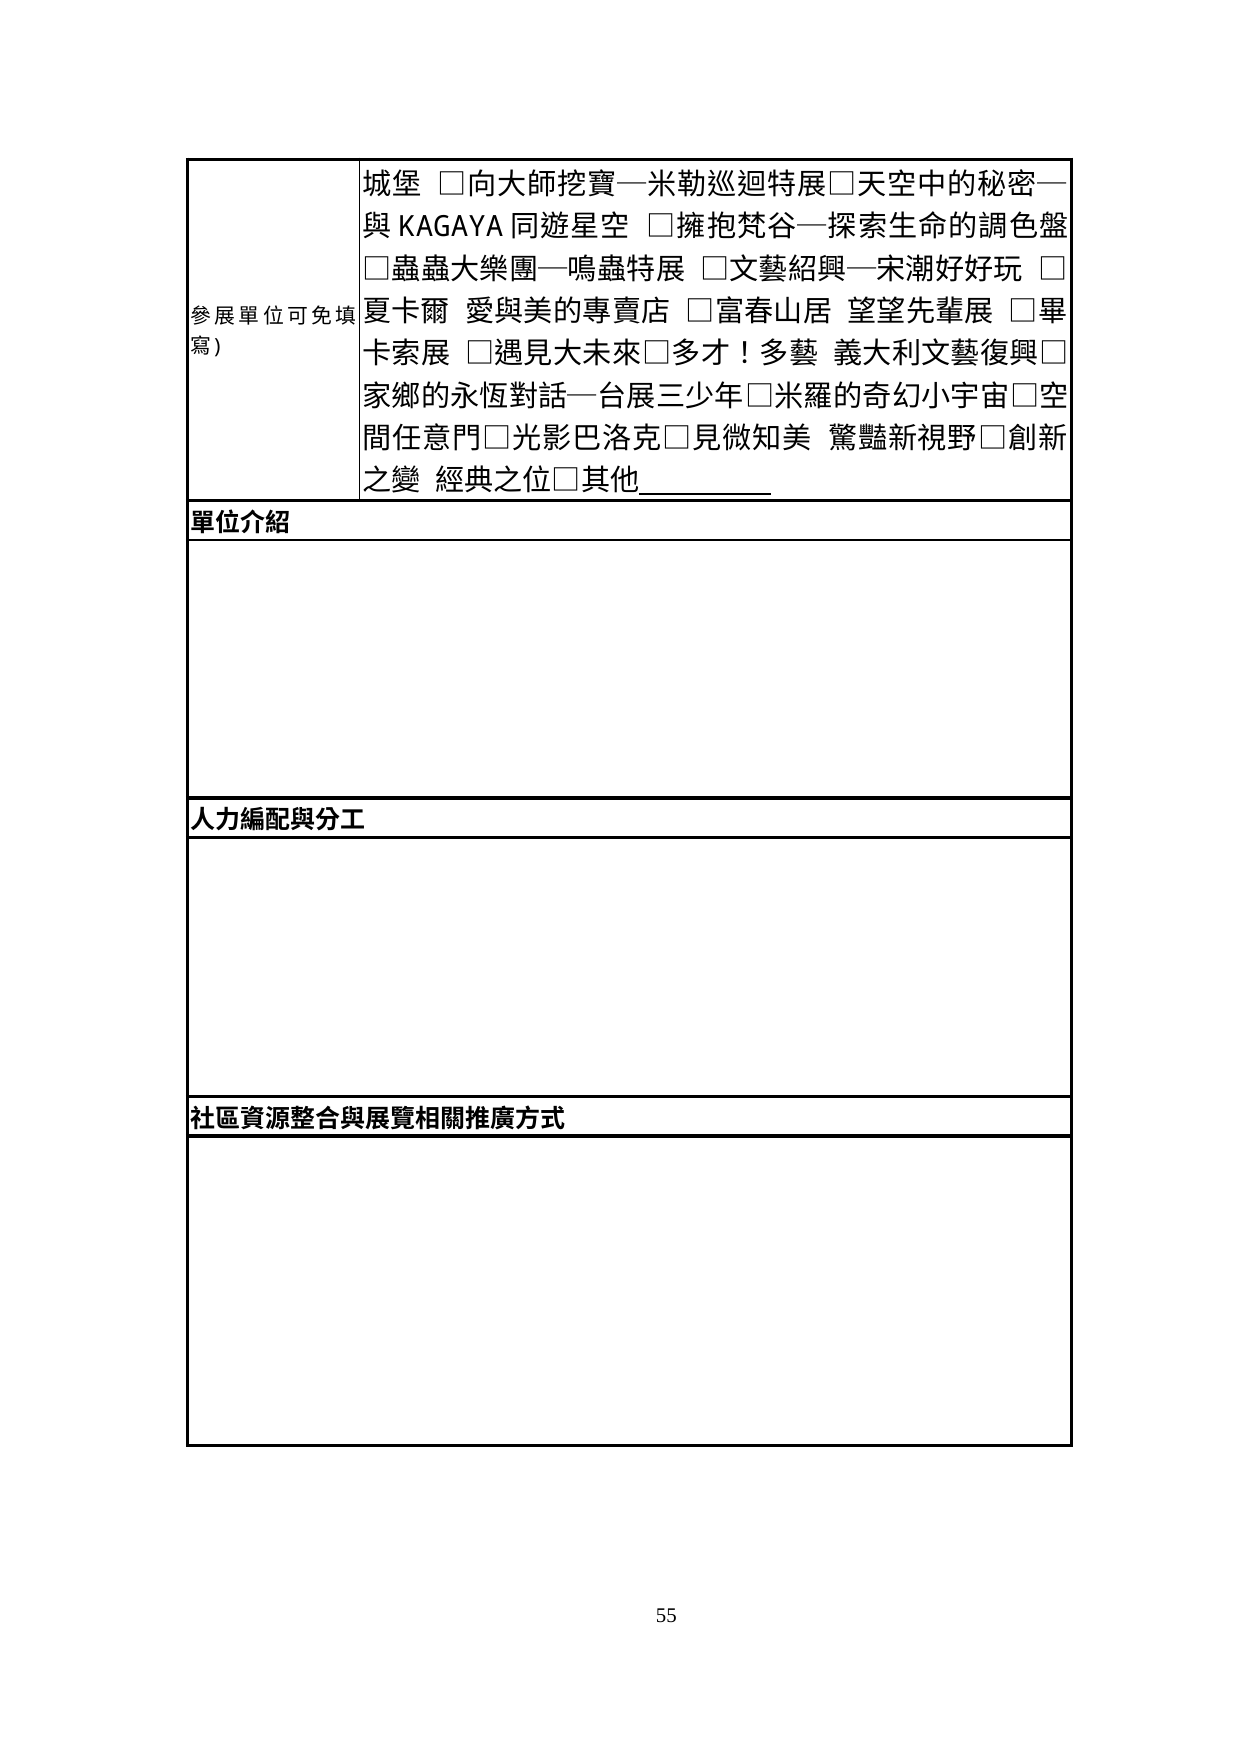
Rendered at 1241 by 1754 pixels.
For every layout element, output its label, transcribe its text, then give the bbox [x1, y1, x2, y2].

table_cell 人力編配與分工 [189, 800, 1070, 836]
table_cell 社區資源整合與展覽相關推廣方式 [189, 1098, 1070, 1134]
table_cell [189, 1138, 1070, 1444]
table_cell 參展單位可免填寫) [189, 161, 359, 499]
table_cell [189, 541, 1070, 796]
table_cell [189, 839, 1070, 1095]
table_cell 城堡 □向大師挖寶─米勒巡迴特展□天空中的秘密─與KAGAYA同遊星空 □擁抱梵谷─探索生命的調色盤 □蟲蟲大樂團─鳴蟲特展 □文藝紹興─宋潮好好玩 □夏卡爾 愛與美的專賣店 □富春山居 望望先輩展 □畢卡索展 □遇見大未來□多才！多藝 義大利文藝復興□家鄉的永恆對話─台展三少年□米羅的奇幻小宇宙□空間任意門□光影巴洛克□見微知美 驚豔新視野□創新之變 經典之位□其他 [360, 161, 1070, 499]
table_cell 單位介紹 [189, 502, 1070, 538]
